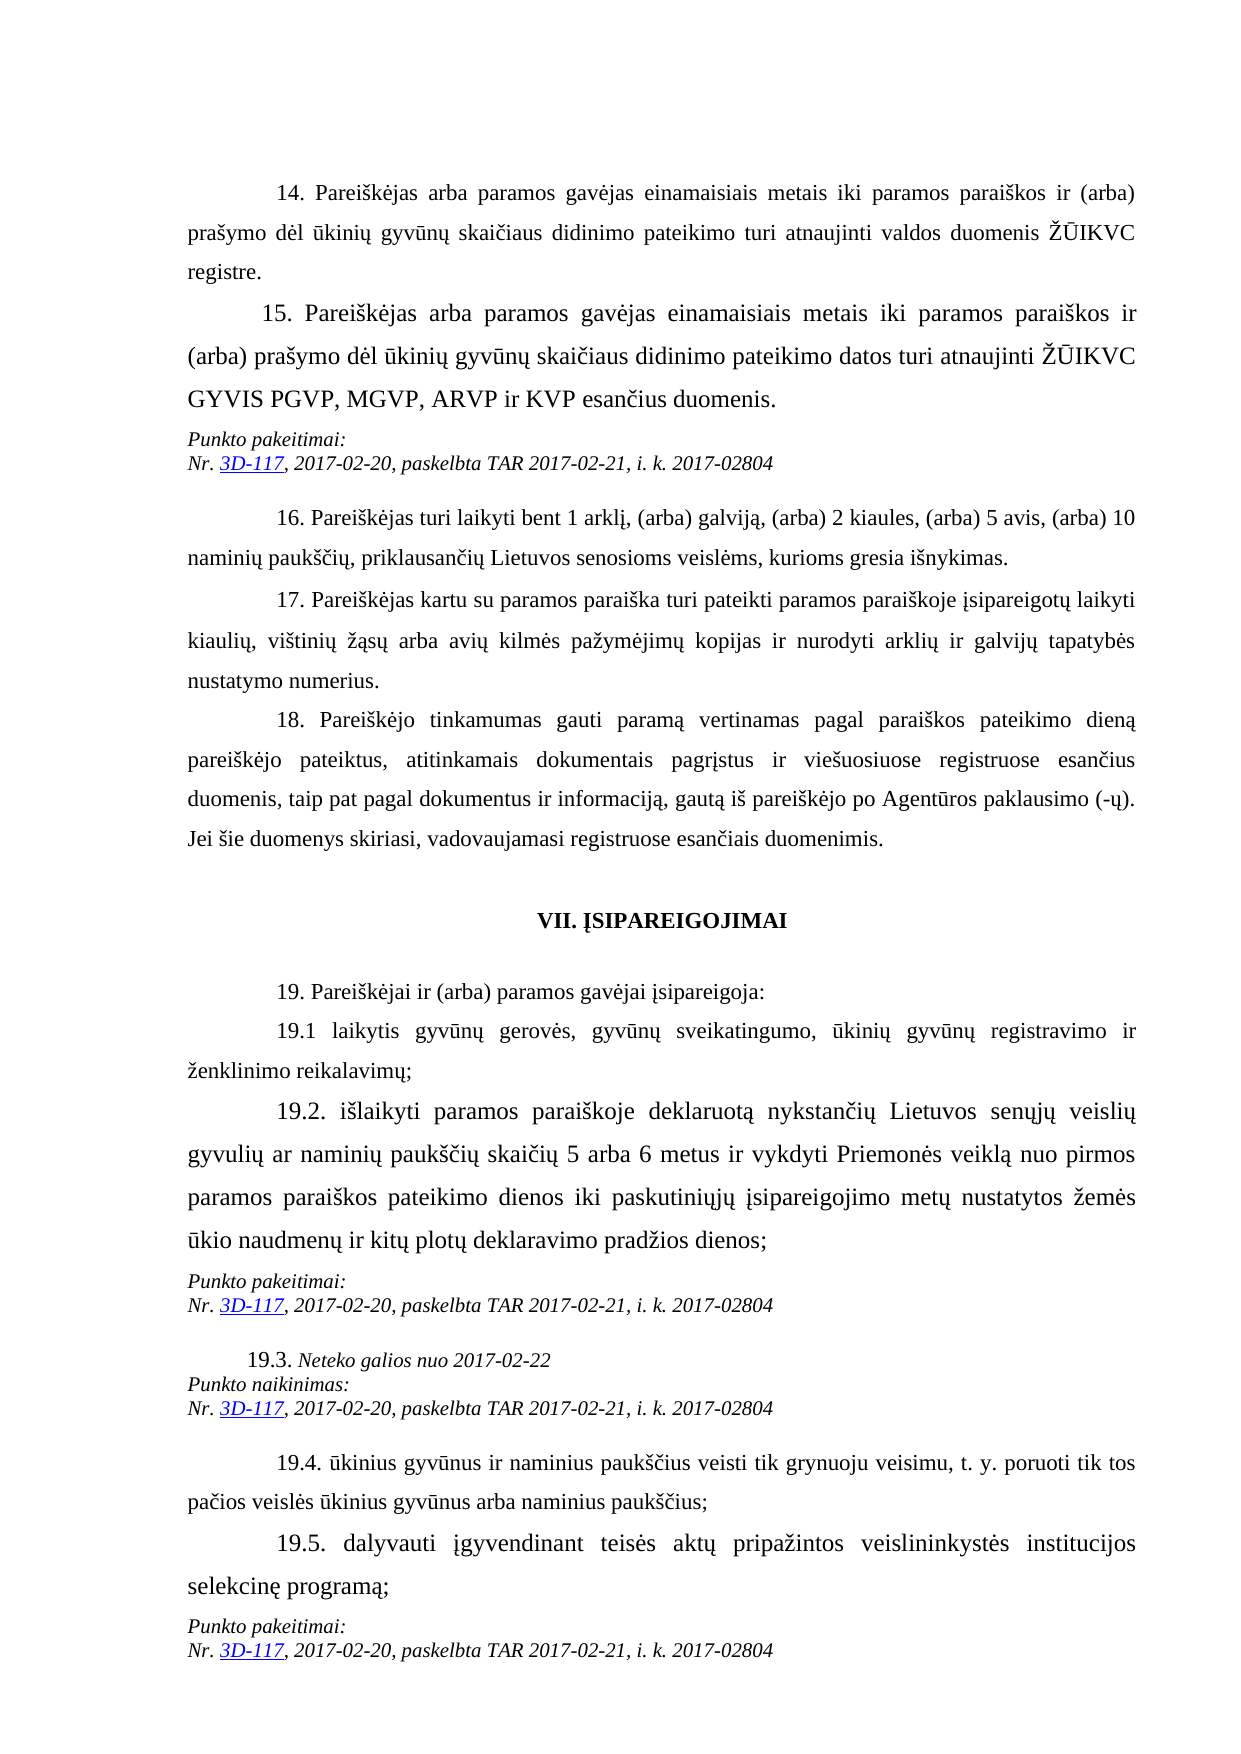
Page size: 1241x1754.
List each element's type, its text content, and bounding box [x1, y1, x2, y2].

text 15. Pareiškėjas arba paramos gavėjas einamaisiais metais iki paramos paraiškos ir (arba) prašymo dėl ūkinių gyvūnų skaičiaus didinimo pateikimo datos turi atnaujinti ŽŪIKVC GYVIS PGVP, MGVP, ARVP ir KVP esančius duomenis. [187, 298, 1137, 413]
text VII. ĮSIPAREIGOJIMAI [187, 907, 1137, 934]
text 19.3. Neteko galios nuo 2017-02-22 [187, 1346, 1137, 1372]
text 19. Pareiškėjai ir (arba) paramos gavėjai įsipareigoja: [187, 978, 1137, 1004]
text 19.1 laikytis gyvūnų gerovės, gyvūnų sveikatingumo, ūkinių gyvūnų registravimo ir ženklinimo reikalavimų; [187, 1017, 1137, 1083]
text Nr. 3D-117, 2017-02-20, paskelbta TAR 2017-02-21, i. k. 2017-02804 [187, 451, 1137, 475]
text 16. Pareiškėjas turi laikyti bent 1 arklį, (arba) galviją, (arba) 2 kiaules, (arba) 5 avis, (arba) 10 naminių paukščių, priklausančių Lietuvos senosioms veislėms, kurioms gresia išnykimas. [187, 504, 1137, 570]
text 18. Pareiškėjo tinkamumas gauti paramą vertinamas pagal paraiškos pateikimo dieną pareiškėjo pateiktus, atitinkamais dokumentais pagrįstus ir viešuosiuose registruose esančius duomenis, taip pat pagal dokumentus ir informaciją, gautą iš pareiškėjo po Agentūros paklausimo (-ų). Jei šie duomenys skiriasi, vadovaujamasi registruose esančiais duomenimis. [187, 706, 1137, 851]
text Punkto pakeitimai: [187, 427, 1137, 451]
text Nr. 3D-117, 2017-02-20, paskelbta TAR 2017-02-21, i. k. 2017-02804 [187, 1638, 1137, 1662]
text 19.2. išlaikyti paramos paraiškoje deklaruotą nykstančių Lietuvos senųjų veislių gyvulių ar naminių paukščių skaičių 5 arba 6 metus ir vykdyti Priemonės veiklą nuo pirmos paramos paraiškos pateikimo dienos iki paskutiniųjų įsipareigojimo metų nustatytos žemės ūkio naudmenų ir kitų plotų deklaravimo pradžios dienos; [187, 1096, 1137, 1254]
text Punkto pakeitimai: [187, 1269, 1137, 1293]
text Punkto pakeitimai: [187, 1614, 1137, 1638]
text Nr. 3D-117, 2017-02-20, paskelbta TAR 2017-02-21, i. k. 2017-02804 [187, 1396, 1137, 1420]
text Nr. 3D-117, 2017-02-20, paskelbta TAR 2017-02-21, i. k. 2017-02804 [187, 1293, 1137, 1317]
text Punkto naikinimas: [187, 1372, 1137, 1396]
text 17. Pareiškėjas kartu su paramos paraiška turi pateikti paramos paraiškoje įsipareigotų laikyti kiaulių, vištinių žąsų arba avių kilmės pažymėjimų kopijas ir nurodyti arklių ir galvijų tapatybės nustatymo numerius. [187, 583, 1137, 693]
text 19.5. dalyvauti įgyvendinant teisės aktų pripažintos veislininkystės institucijos selekcinę programą; [187, 1528, 1137, 1600]
text 19.4. ūkinius gyvūnus ir naminius paukščius veisti tik grynuoju veisimu, t. y. poruoti tik tos pačios veislės ūkinius gyvūnus arba naminius paukščius; [187, 1449, 1137, 1515]
text 14. Pareiškėjas arba paramos gavėjas einamaisiais metais iki paramos paraiškos ir (arba) prašymo dėl ūkinių gyvūnų skaičiaus didinimo pateikimo turi atnaujinti valdos duomenis ŽŪIKVC registre. [187, 179, 1137, 285]
